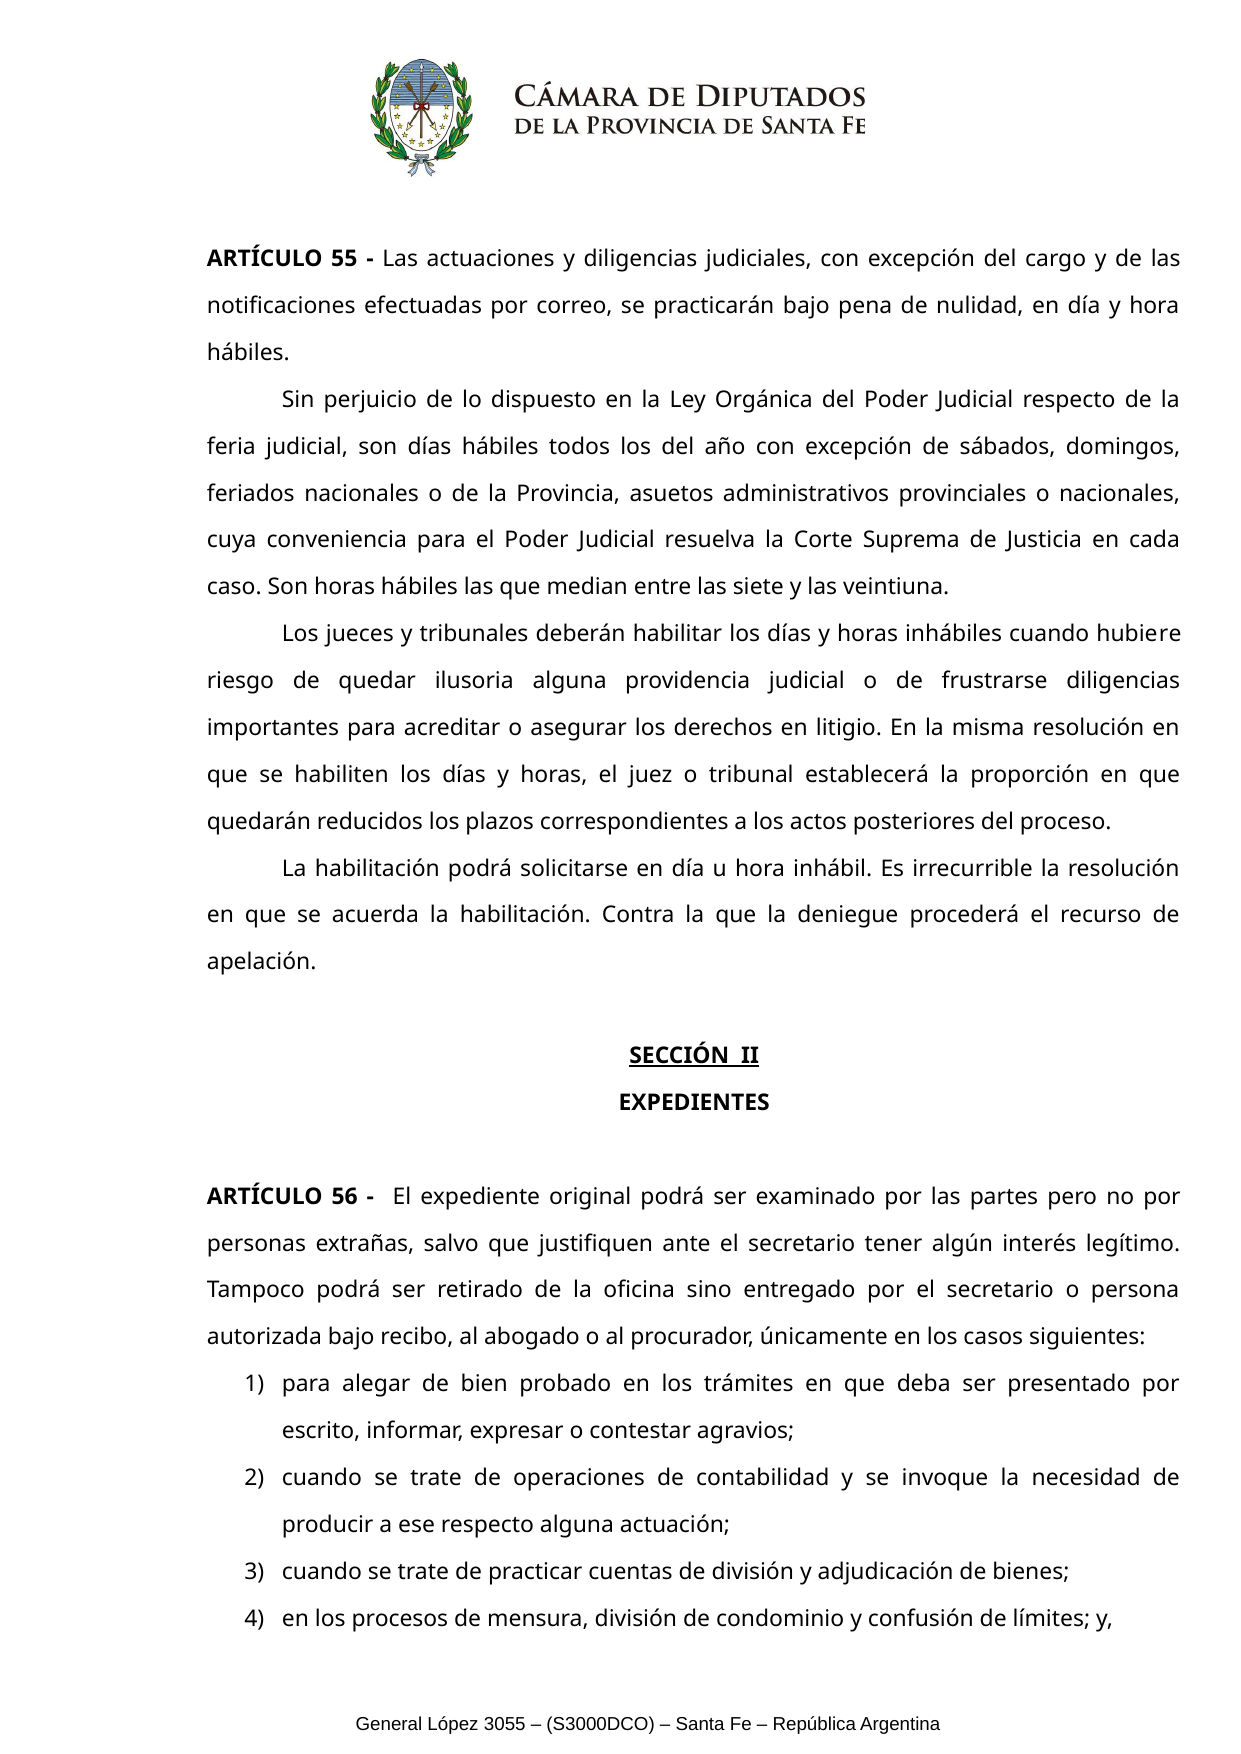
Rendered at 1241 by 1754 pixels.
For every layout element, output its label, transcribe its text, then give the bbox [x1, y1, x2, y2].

text SECCIÓN II [207, 1039, 1181, 1070]
text ARTÍCULO 55 - Las actuaciones y diligencias judiciales, con excepción del cargo y de las notificaciones efectuadas por correo, se practicarán bajo pena de nulidad, en día y hora hábiles. [207, 242, 1181, 367]
text Sin perjuicio de lo dispuesto en la Ley Orgánica del Poder Judicial respecto de la feria judicial, son días hábiles todos los del año con excepción de sábados, domingos, feriados nacionales o de la Provincia, asuetos administrativos provinciales o nacionales, cuya conveniencia para el Poder Judicial resuelva la Corte Suprema de Justicia en cada caso. Son horas hábiles las que median entre las siete y las veintiuna. [207, 383, 1181, 602]
text ARTÍCULO 56 - El expediente original podrá ser examinado por las partes pero no por personas extrañas, salvo que justifiquen ante el secretario tener algún interés legítimo. Tampoco podrá ser retirado de la oficina sino entregado por el secretario o persona autorizada bajo recibo, al abogado o al procurador, únicamente en los casos siguientes: [207, 1180, 1181, 1352]
list cuando se trate de practicar cuentas de división y adjudicación de bienes; [244, 1555, 1181, 1586]
text La habilitación podrá solicitarse en día u hora inhábil. Es irrecurrible la resolución en que se acuerda la habilitación. Contra la que la deniegue procederá el recurso de apelación. [207, 852, 1181, 977]
list en los procesos de mensura, división de condominio y confusión de límites; y, [244, 1602, 1181, 1633]
text Los jueces y tribunales deberán habilitar los días y horas inhábiles cuando hubiere riesgo de quedar ilusoria alguna providencia judicial o de frustrarse diligencias importantes para acreditar o asegurar los derechos en litigio. En la misma resolución en que se habiliten los días y horas, el juez o tribunal establecerá la proporción en que quedarán reducidos los plazos correspondientes a los actos posteriores del proceso. [207, 617, 1181, 836]
list para alegar de bien probado en los trámites en que deba ser presentado por escrito, informar, expresar o contestar agravios; [244, 1367, 1181, 1445]
list cuando se trate de operaciones de contabilidad y se invoque la necesidad de producir a ese respecto alguna actuación; [244, 1461, 1181, 1539]
picture [370, 59, 866, 181]
text EXPEDIENTES [207, 1086, 1181, 1117]
